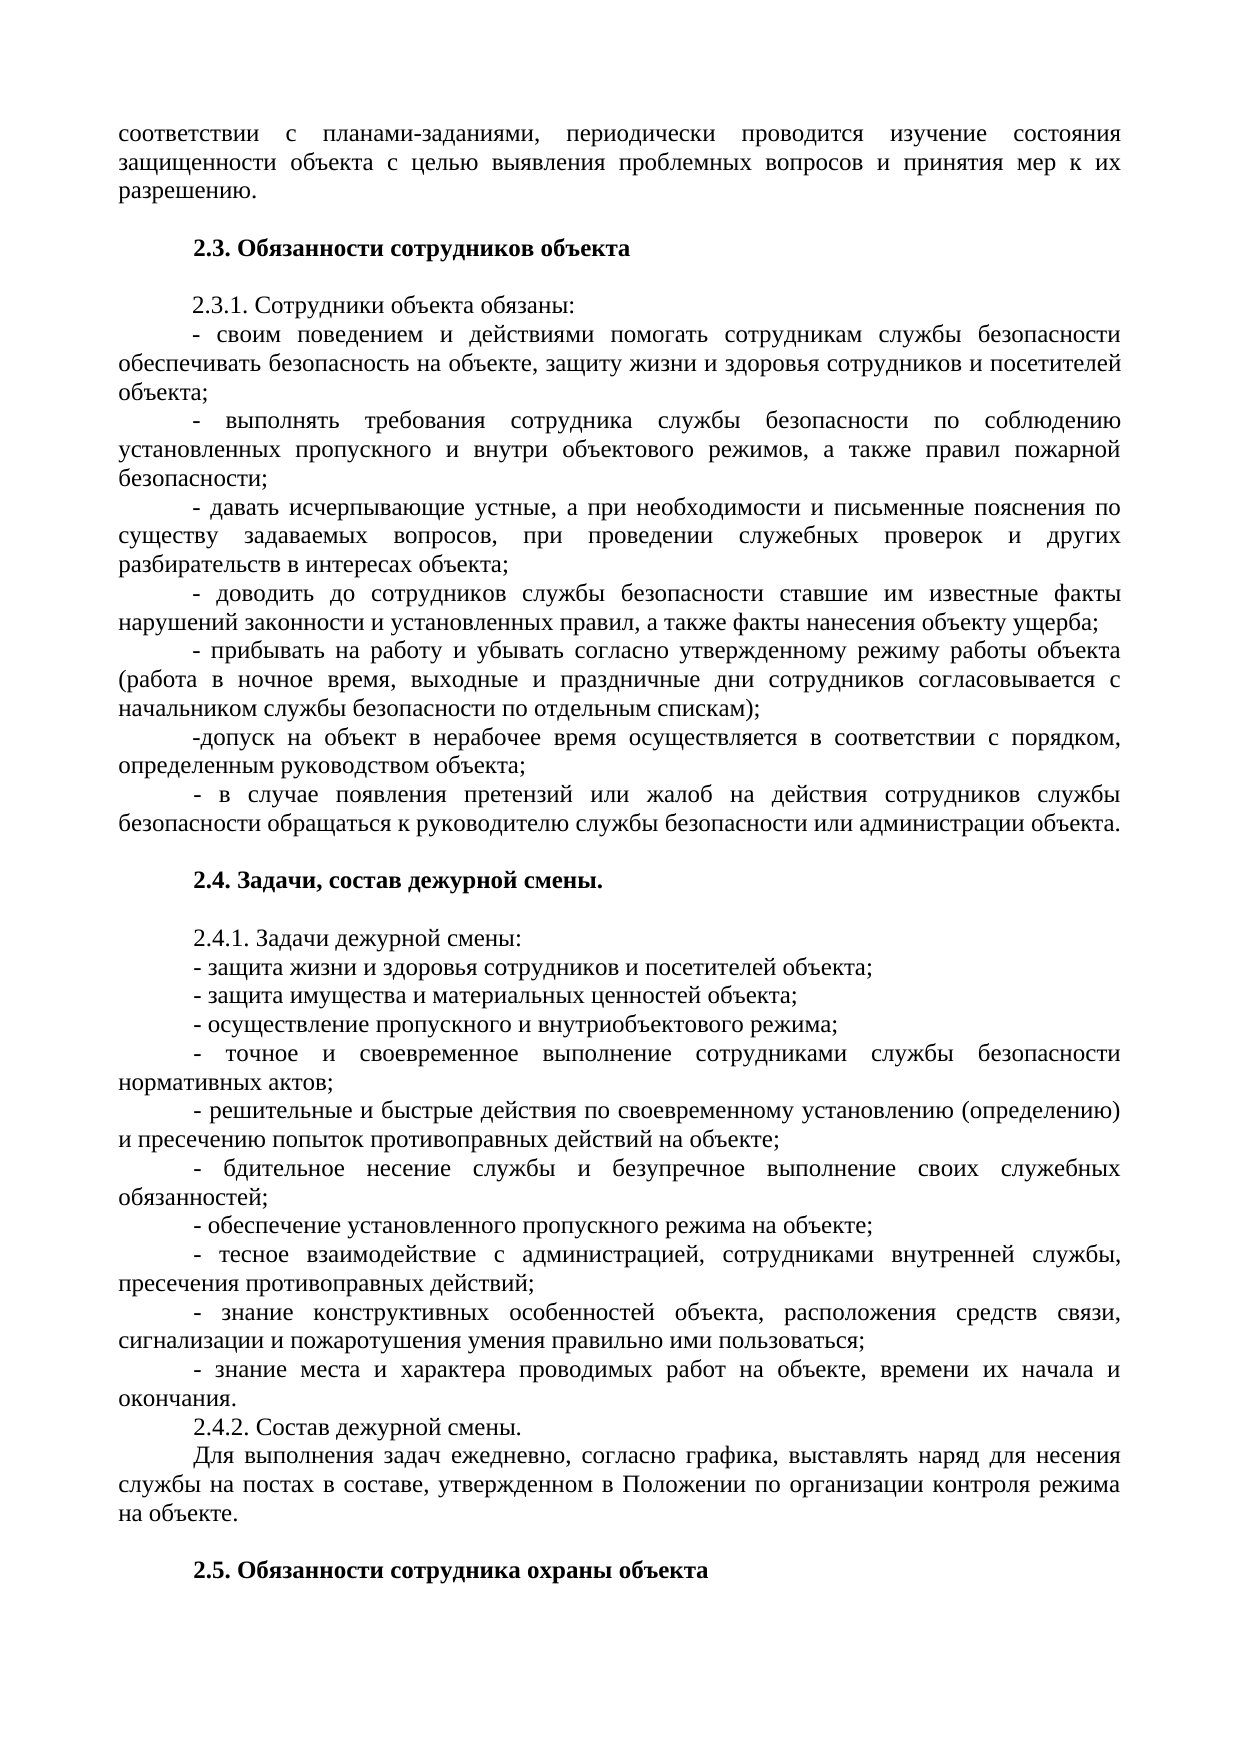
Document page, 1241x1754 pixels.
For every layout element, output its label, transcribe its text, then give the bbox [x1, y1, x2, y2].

text 2.4.2. Состав дежурной смены. [118, 1412, 1122, 1441]
text - знание конструктивных особенностей объекта, расположения средств связи, сигнализации и пожаротушения умения правильно ими пользоваться; [118, 1297, 1122, 1354]
text Для выполнения задач ежедневно, согласно графика, выставлять наряд для несения службы на постах в составе, утвержденном в Положении по организации контроля режима на объекте. [118, 1441, 1122, 1527]
text - бдительное несение службы и безупречное выполнение своих служебных обязанностей; [118, 1153, 1122, 1211]
text 2.3. Обязанности сотрудников объекта [118, 233, 1122, 262]
text - осуществление пропускного и внутриобъектового режима; [118, 1009, 1122, 1038]
text - защита жизни и здоровья сотрудников и посетителей объекта; [118, 952, 1122, 981]
text -допуск на объект в нерабочее время осуществляется в соответствии с порядком, определенным руководством объекта; [118, 722, 1122, 779]
text - доводить до сотрудников службы безопасности ставшие им известные факты нарушений законности и установленных правил, а также факты нанесения объекту ущерба; [118, 578, 1122, 636]
text 2.3.1. Сотрудники объекта обязаны: [118, 291, 1122, 319]
text - выполнять требования сотрудника службы безопасности по соблюдению установленных пропускного и внутри объектового режимов, а также правил пожарной безопасности; [118, 406, 1122, 492]
text 2.4.1. Задачи дежурной смены: [118, 923, 1122, 952]
text - своим поведением и действиями помогать сотрудникам службы безопасности обеспечивать безопасность на объекте, защиту жизни и здоровья сотрудников и посетителей объекта; [118, 319, 1122, 406]
text - тесное взаимодействие с администрацией, сотрудниками внутренней службы, пресечения противоправных действий; [118, 1239, 1122, 1297]
text - решительные и быстрые действия по своевременному установлению (определению) и пресечению попыток противоправных действий на объекте; [118, 1096, 1122, 1153]
text 2.5. Обязанности сотрудника охраны объекта [118, 1556, 1122, 1584]
text - в случае появления претензий или жалоб на действия сотрудников службы безопасности обращаться к руководителю службы безопасности или администрации объекта. [118, 779, 1122, 837]
text соответствии с планами-заданиями, периодически проводится изучение состояния защищенности объекта с целью выявления проблемных вопросов и принятия мер к их разрешению. [118, 118, 1122, 204]
text - защита имущества и материальных ценностей объекта; [118, 981, 1122, 1009]
text - знание места и характера проводимых работ на объекте, времени их начала и окончания. [118, 1354, 1122, 1412]
text - давать исчерпывающие устные, а при необходимости и письменные пояснения по существу задаваемых вопросов, при проведении служебных проверок и других разбирательств в интересах объекта; [118, 492, 1122, 578]
text - точное и своевременное выполнение сотрудниками службы безопасности нормативных актов; [118, 1038, 1122, 1096]
text 2.4. Задачи, состав дежурной смены. [118, 866, 1122, 894]
text - прибывать на работу и убывать согласно утвержденному режиму работы объекта (работа в ночное время, выходные и праздничные дни сотрудников согласовывается с начальником службы безопасности по отдельным спискам); [118, 636, 1122, 722]
text - обеспечение установленного пропускного режима на объекте; [118, 1211, 1122, 1239]
